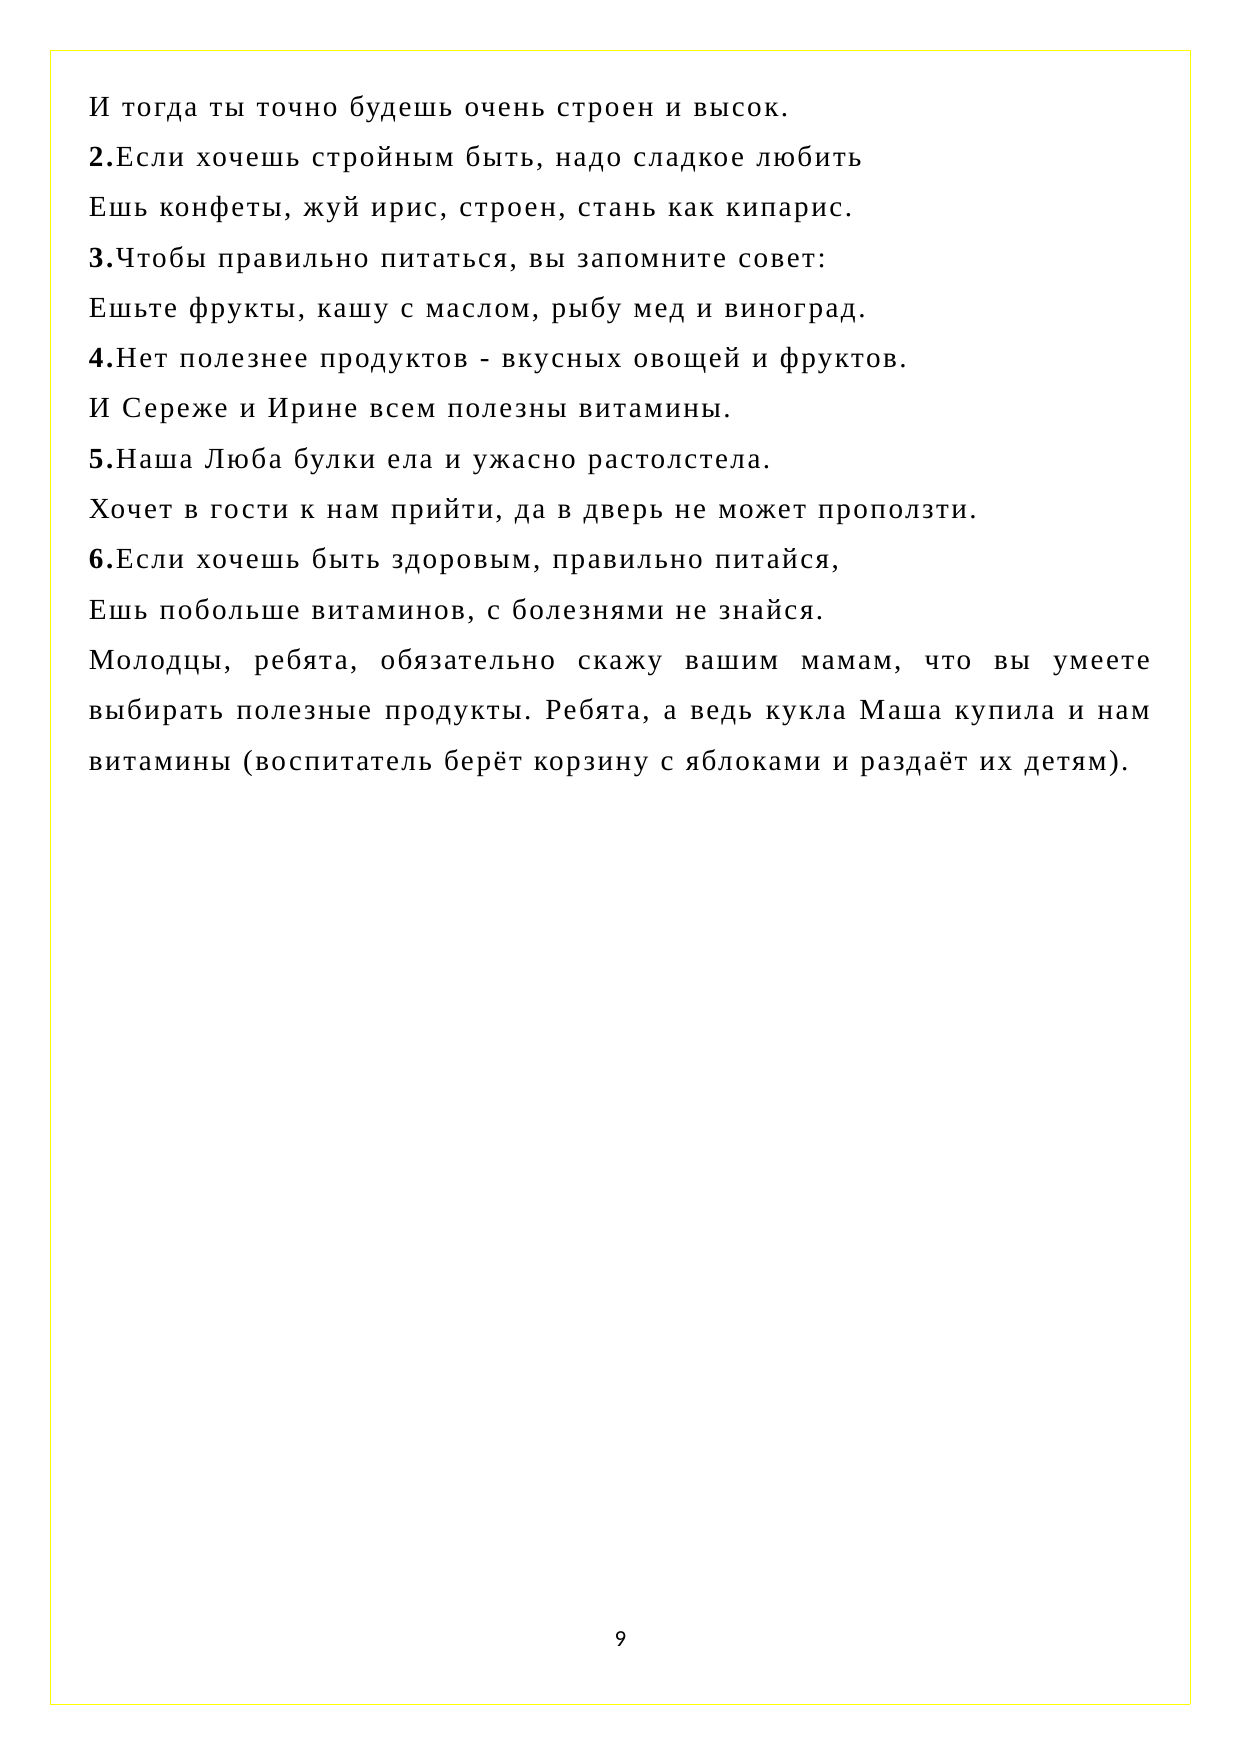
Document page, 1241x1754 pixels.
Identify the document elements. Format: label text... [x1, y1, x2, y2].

text 2.Если хочешь стройным быть, надо сладкое любить [89, 139, 1151, 173]
text И тогда ты точно будешь очень строен и высок. [89, 89, 1151, 122]
text Ешь побольше витаминов, с болезнями не знайся. [89, 592, 1151, 625]
text Ешьте фрукты, кашу с маслом, рыбу мед и виноград. [89, 290, 1151, 323]
text 3.Чтобы правильно питаться, вы запомните совет: [89, 240, 1151, 273]
text 5.Наша Люба булки ела и ужасно растолстела. [89, 441, 1151, 474]
text Ешь конфеты, жуй ирис, строен, стань как кипарис. [89, 189, 1151, 223]
text И Сереже и Ирине всем полезны витамины. [89, 391, 1151, 424]
text 4.Нет полезнее продуктов - вкусных овощей и фруктов. [89, 340, 1151, 374]
text 6.Если хочешь быть здоровым, правильно питайся, [89, 542, 1151, 575]
text Хочет в гости к нам прийти, да в дверь не может проползти. [89, 491, 1151, 525]
text Молодцы, ребята, обязательно скажу вашим мамам, что вы умеете выбирать полезные продукты. Ребята, а ведь кукла Маша купила и нам витамины (воспитатель берёт корзину с яблоками и раздаёт их детям). [89, 642, 1151, 776]
